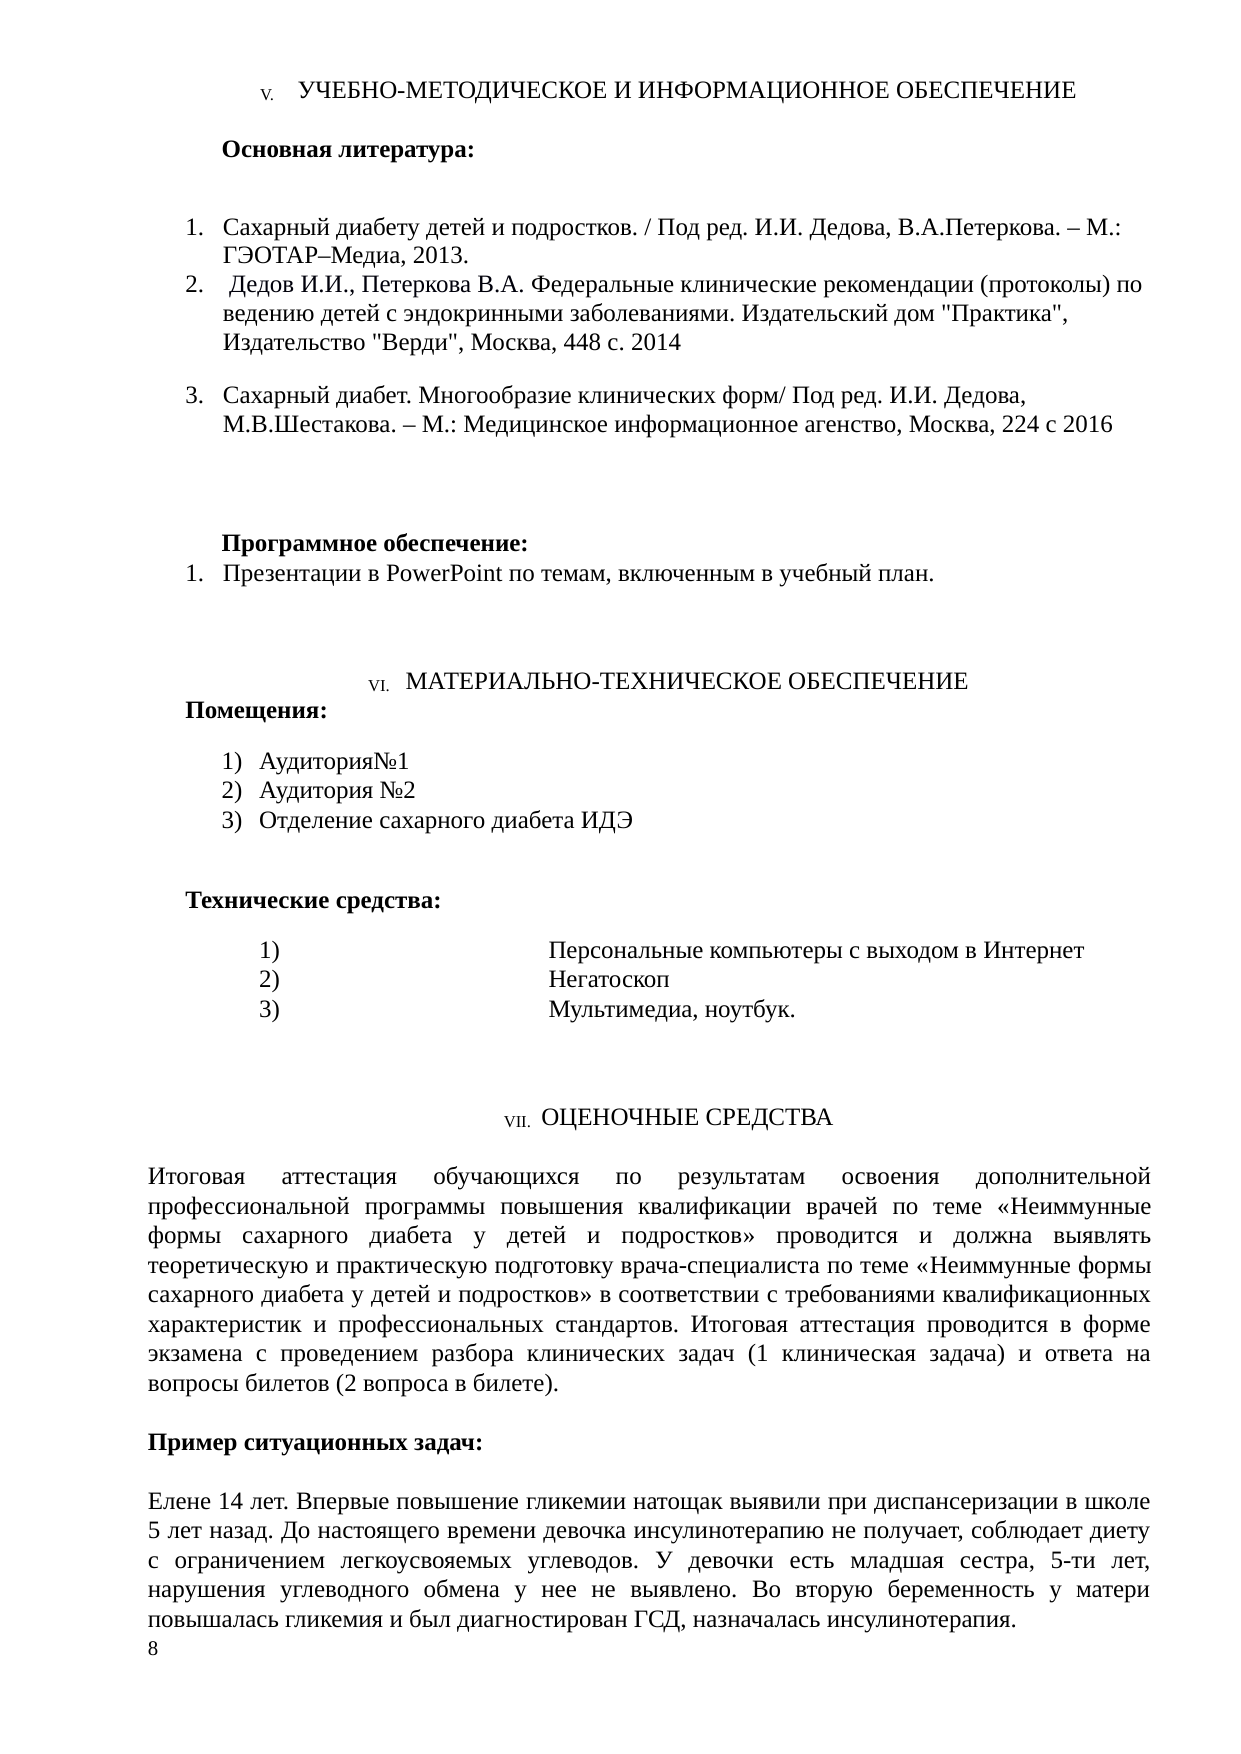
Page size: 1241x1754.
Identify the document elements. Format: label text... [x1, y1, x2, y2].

list Негатоскоп [259, 964, 1152, 994]
text Пример ситуационных задач: [148, 1427, 1152, 1456]
list Отделение сахарного диабета ИДЭ [221, 805, 1152, 834]
list Сахарный диабет. Многообразие клинических форм/ Под ред. И.И. Дедова, М.В.Шестакова. – М.: Медицинское информационное агенство, Москва, 224 с 2016 [185, 380, 1152, 438]
list УЧЕБНО-МЕТОДИЧЕСКОЕ И ИНФОРМАЦИОННОЕ ОБЕСПЕЧЕНИЕ [185, 75, 1152, 104]
list Дедов И.И., Петеркова В.А. Федеральные клинические рекомендации (протоколы) по ведению детей с эндокринными заболеваниями. Издательский дом "Практика", Издательство "Верди", Москва, 448 с. 2014 [185, 269, 1152, 355]
list Сахарный диабету детей и подростков. / Под ред. И.И. Дедова, В.А.Петеркова. – М.: ГЭОТАР–Медиа, 2013. [185, 212, 1152, 269]
list Презентации в PowerPoint по темам, включенным в учебный план. [185, 557, 1152, 587]
text Помещения: [185, 695, 1152, 725]
list Аудитория№1 [221, 746, 1152, 775]
list ОЦЕНОЧНЫЕ СРЕДСТВА [185, 1102, 1152, 1132]
text Елене 14 лет. Впервые повышение гликемии натощак выявили при диспансеризации в школе 5 лет назад. До настоящего времени девочка инсулинотерапию не получает, соблюдает диету с ограничением легкоусвояемых углеводов. У девочки есть младшая сестра, 5-ти лет, нарушения углеводного обмена у нее не выявлено. Во вторую беременность у матери повышалась гликемия и был диагностирован ГСД, назначалась инсулинотерапия. [148, 1486, 1152, 1633]
text Программное обеспечение: [221, 528, 1152, 557]
text Основная литература: [221, 134, 1152, 163]
list Аудитория №2 [221, 775, 1152, 805]
list МАТЕРИАЛЬНО-ТЕХНИЧЕСКОЕ ОБЕСПЕЧЕНИЕ [185, 666, 1152, 695]
text Технические средства: [185, 884, 1152, 914]
list Мультимедиа, ноутбук. [259, 994, 1152, 1023]
text Итоговая аттестация обучающихся по результатам освоения дополнительной профессиональной программы повышения квалификации врачей по теме «Неиммунные формы сахарного диабета у детей и подростков» проводится и должна выявлять теоретическую и практическую подготовку врача-специалиста по теме «Неиммунные формы сахарного диабета у детей и подростков» в соответствии с требованиями квалификационных характеристик и профессиональных стандартов. Итоговая аттестация проводится в форме экзамена с проведением разбора клинических задач (1 клиническая задача) и ответа на вопросы билетов (2 вопроса в билете). [148, 1161, 1152, 1397]
list Персональные компьютеры с выходом в Интернет [259, 935, 1152, 964]
